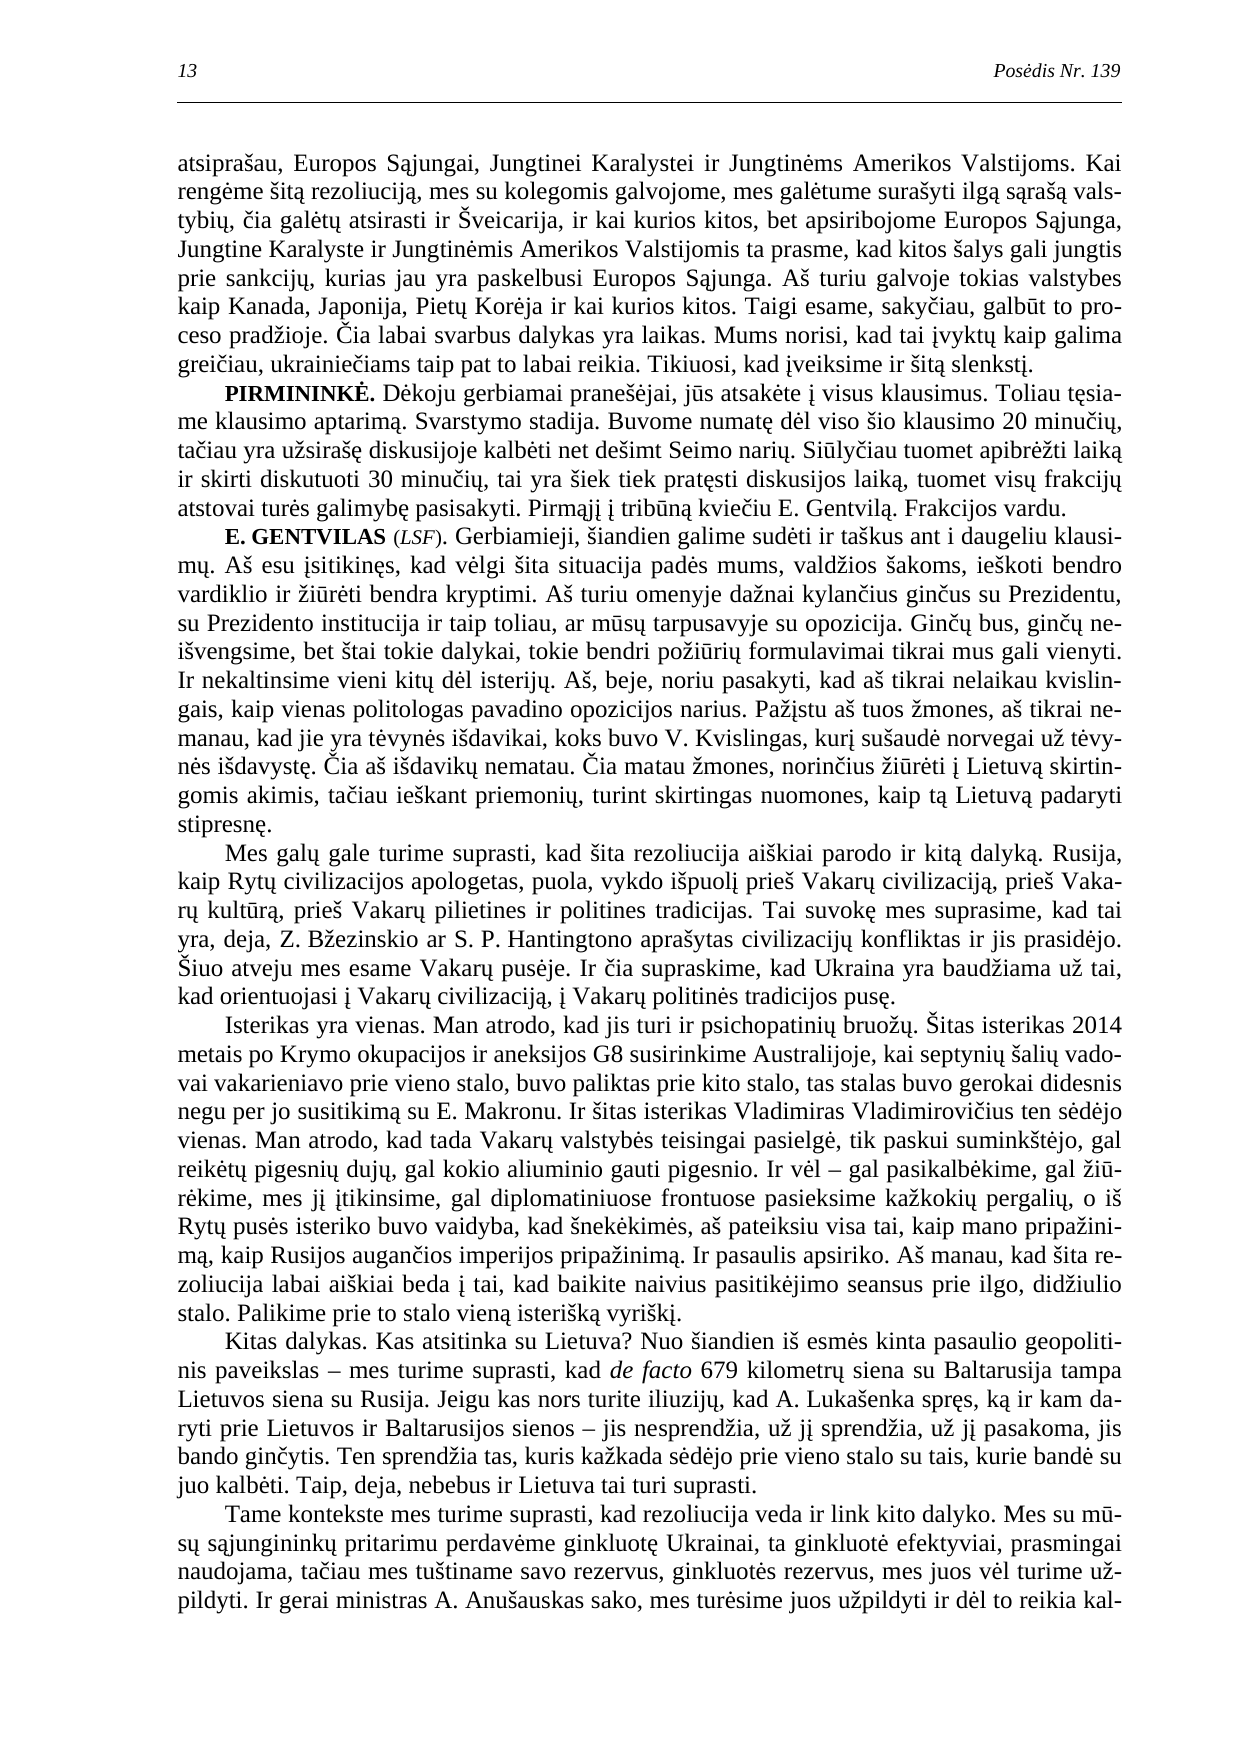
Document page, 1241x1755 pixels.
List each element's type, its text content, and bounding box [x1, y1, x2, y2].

text Ki­tas da­ly­kas. Kas at­si­tin­ka su Lie­tu­va? Nuo šian­dien iš es­mės kin­ta pa­sau­lio ge­o­po­li­ti­nis pa­veiks­las – mes tu­ri­me su­pras­ti, kad de fac­to 679 ki­lo­met­rų sie­na su Bal­ta­ru­si­ja tam­pa Lie­tu­vos sie­na su Ru­si­ja. Jei­gu kas nors tu­ri­te iliu­zi­jų, kad A. Lu­ka­šen­ka spręs, ką ir kam da­ry­ti prie Lie­tu­vos ir Bal­ta­ru­si­jos sie­nos – jis ne­spren­džia, už jį spren­džia, už jį pa­sa­ko­ma, jis ban­do gin­čy­tis. Ten spren­džia tas, ku­ris kaž­ka­da sė­dė­jo prie vie­no sta­lo su tais, ku­rie ban­dė su juo kal­bė­ti. Taip, de­ja, ne­be­bus ir Lie­tu­va tai tu­ri su­pras­ti. [177, 1326, 1122, 1499]
text Ta­me kon­teks­te mes tu­ri­me su­pras­ti, kad re­zo­liu­ci­ja ve­da ir link ki­to da­ly­ko. Mes su mū­sų są­jun­gi­nin­kų pri­ta­ri­mu per­da­vė­me gin­kluo­tę Uk­rai­nai, ta gin­kluo­tė efek­ty­viai, pra­smin­gai nau­do­ja­ma, ta­čiau mes tuš­ti­na­me sa­vo re­zer­vus, gin­kluo­tės re­zer­vus, mes juos vėl tu­ri­me už­pil­dy­ti. Ir ge­rai mi­nist­ras A. Anu­šaus­kas sa­ko, mes tu­rė­si­me juos už­pil­dy­ti ir dėl to rei­kia kal­ [177, 1499, 1122, 1614]
text Is­te­ri­kas yra vie­nas. Man at­ro­do, kad jis tu­ri ir psi­cho­pa­ti­nių bruo­žų. Ši­tas is­te­ri­kas 2014 me­tais po Kry­mo oku­pa­ci­jos ir anek­si­jos G8 su­si­rin­ki­me Aust­ra­li­jo­je, kai sep­ty­nių ša­lių va­do­vai va­ka­rie­nia­vo prie vie­no sta­lo, bu­vo pa­lik­tas prie ki­to sta­lo, tas sta­las bu­vo ge­ro­kai di­des­nis ne­gu per jo su­si­ti­ki­mą su E. Mak­ro­nu. Ir ši­tas is­te­ri­kas Vla­di­mi­ras Vla­di­mi­ro­vi­čius ten sė­dė­jo vie­nas. Man at­ro­do, kad ta­da Va­ka­rų vals­ty­bės tei­sin­gai pa­si­el­gė, tik pas­kui su­minkš­tė­jo, gal rei­kė­tų pi­ges­nių du­jų, gal ko­kio aliu­mi­nio gau­ti pi­ges­nio. Ir vėl – gal pa­si­kal­bė­ki­me, gal žiū­rė­ki­me, mes jį įti­kin­si­me, gal di­plo­ma­ti­niuo­se fron­tuo­se pa­siek­si­me kaž­ko­kių per­ga­lių, o iš Ry­tų pu­sės is­te­ri­ko bu­vo vai­dy­ba, kad šne­kė­ki­mės, aš pa­teik­siu vi­sa tai, kaip ma­no pri­pa­ži­ni­mą, kaip Ru­si­jos au­gan­čios im­pe­ri­jos pri­pa­ži­ni­mą. Ir pa­sau­lis ap­si­ri­ko. Aš ma­nau, kad ši­ta re­zo­liu­ci­ja la­bai aiš­kiai be­da į tai, kad bai­ki­te nai­vius pa­si­ti­kė­ji­mo se­an­sus prie il­go, di­džiu­lio sta­lo. Pa­li­ki­me prie to sta­lo vie­ną is­te­riš­ką vy­riš­kį. [177, 1010, 1122, 1326]
text PIRMININKĖ. Dė­ko­ju ger­bia­mai pra­ne­šė­jai, jūs at­sa­kė­te į vi­sus klau­si­mus. To­liau tę­sia­me klau­si­mo ap­ta­ri­mą. Svars­ty­mo sta­di­ja. Bu­vo­me nu­ma­tę dėl vi­so šio klau­si­mo 20 mi­nu­čių, ta­čiau yra už­si­ra­šę dis­ku­si­jo­je kal­bė­ti net de­šimt Sei­mo na­rių. Siū­ly­čiau tuo­met api­brėž­ti lai­ką ir skir­ti dis­ku­tuo­ti 30 mi­nu­čių, tai yra šiek tiek pra­tęs­ti dis­ku­si­jos lai­ką, tuo­met vi­sų frak­ci­jų at­sto­vai tu­rės ga­li­my­bę pa­si­sa­ky­ti. Pir­mą­jį į tri­bū­ną kvie­čiu E. Gent­vi­lą. Frak­ci­jos var­du. [177, 378, 1122, 521]
text Mes ga­lų ga­le tu­ri­me su­pras­ti, kad ši­ta re­zo­liu­ci­ja aiš­kiai pa­ro­do ir ki­tą da­ly­ką. Ru­si­ja, kaip Ry­tų ci­vi­li­za­ci­jos apo­lo­ge­tas, puo­la, vyk­do iš­puo­lį prieš Va­ka­rų ci­vi­li­za­ci­ją, prieš Va­ka­rų kul­tū­rą, prieš Va­ka­rų pi­lie­ti­nes ir po­li­ti­nes tra­di­ci­jas. Tai su­vo­kę mes su­pra­si­me, kad tai yra, de­ja, Z. Bže­zins­kio ar S. P. Han­ting­to­no ap­ra­šy­tas ci­vi­li­za­ci­jų kon­flik­tas ir jis pra­si­dė­jo. Šiuo at­ve­ju mes esa­me Va­ka­rų pu­sė­je. Ir čia su­pras­ki­me, kad Uk­rai­na yra bau­džia­ma už tai, kad orien­tuo­ja­si į Va­ka­rų ci­vi­li­za­ci­ją, į Va­ka­rų po­li­ti­nės tra­di­ci­jos pu­sę. [177, 838, 1122, 1010]
text at­si­pra­šau, Eu­ro­pos Są­jun­gai, Jung­ti­nei Ka­ra­lys­tei ir Jung­ti­nėms Ame­ri­kos Vals­ti­joms. Kai ren­gė­me ši­tą re­zo­liu­ci­ją, mes su ko­le­go­mis gal­vo­jo­me, mes ga­lė­tu­me su­ra­šy­ti il­gą są­ra­šą vals­ty­bių, čia ga­lė­tų at­si­ras­ti ir Švei­ca­ri­ja, ir kai ku­rios ki­tos, bet ap­si­ri­bo­jo­me Eu­ro­pos Są­jun­ga, Jung­ti­ne Ka­ra­lys­te ir Jung­ti­nė­mis Ame­ri­kos Vals­ti­jo­mis ta pras­me, kad ki­tos ša­lys ga­li jung­tis prie sank­ci­jų, ku­rias jau yra pa­skel­bu­si Eu­ro­pos Są­jun­ga. Aš tu­riu gal­vo­je to­kias vals­ty­bes kaip Ka­na­da, Ja­po­ni­ja, Pie­tų Ko­rė­ja ir kai ku­rios ki­tos. Tai­gi esa­me, sa­ky­čiau, gal­būt to pro­ce­so pra­džio­je. Čia la­bai svar­bus da­ly­kas yra lai­kas. Mums no­ri­si, kad tai įvyk­tų kaip ga­li­ma grei­čiau, uk­rai­nie­čiams taip pat to la­bai rei­kia. Ti­kiuo­si, kad įveik­si­me ir ši­tą slenks­tį. [177, 148, 1122, 378]
text E. GENTVILAS (LSF). Ger­bia­mie­ji, šian­dien ga­li­me su­dė­ti ir taš­kus ant i dau­ge­liu klau­si­mų. Aš esu įsi­ti­ki­nęs, kad vėl­gi ši­ta si­tu­a­ci­ja pa­dės mums, val­džios ša­koms, ieš­ko­ti ben­dro var­dik­lio ir žiū­rė­ti ben­dra kryp­ti­mi. Aš tu­riu ome­ny­je daž­nai ky­lan­čius gin­čus su Pre­zi­den­tu, su Pre­zi­den­to ins­ti­tu­ci­ja ir taip to­liau, ar mū­sų tar­pu­sa­vy­je su opo­zi­ci­ja. Gin­čų bus, gin­čų ne­iš­veng­si­me, bet štai to­kie da­ly­kai, to­kie ben­dri po­žiū­rių for­mu­la­vi­mai tik­rai mus ga­li vie­ny­ti. Ir ne­kal­tin­si­me vie­ni ki­tų dėl is­te­ri­jų. Aš, be­je, no­riu pa­sa­ky­ti, kad aš tik­rai ne­lai­kau kvis­lin­gais, kaip vie­nas po­li­to­lo­gas pa­va­di­no opo­zi­ci­jos na­rius. Pa­žįs­tu aš tuos žmo­nes, aš tik­rai ne­ma­nau, kad jie yra tė­vy­nės iš­da­vi­kai, koks bu­vo V. Kvis­lin­gas, ku­rį su­šau­dė nor­ve­gai už tė­vy­nės iš­da­vys­tę. Čia aš iš­da­vi­kų ne­ma­tau. Čia ma­tau žmo­nes, no­rin­čius žiū­rė­ti į Lie­tu­vą skir­tin­go­mis aki­mis, ta­čiau ieš­kant prie­mo­nių, tu­rint skir­tin­gas nuo­mo­nes, kaip tą Lie­tu­vą pa­da­ry­ti stip­res­nę. [177, 521, 1122, 838]
